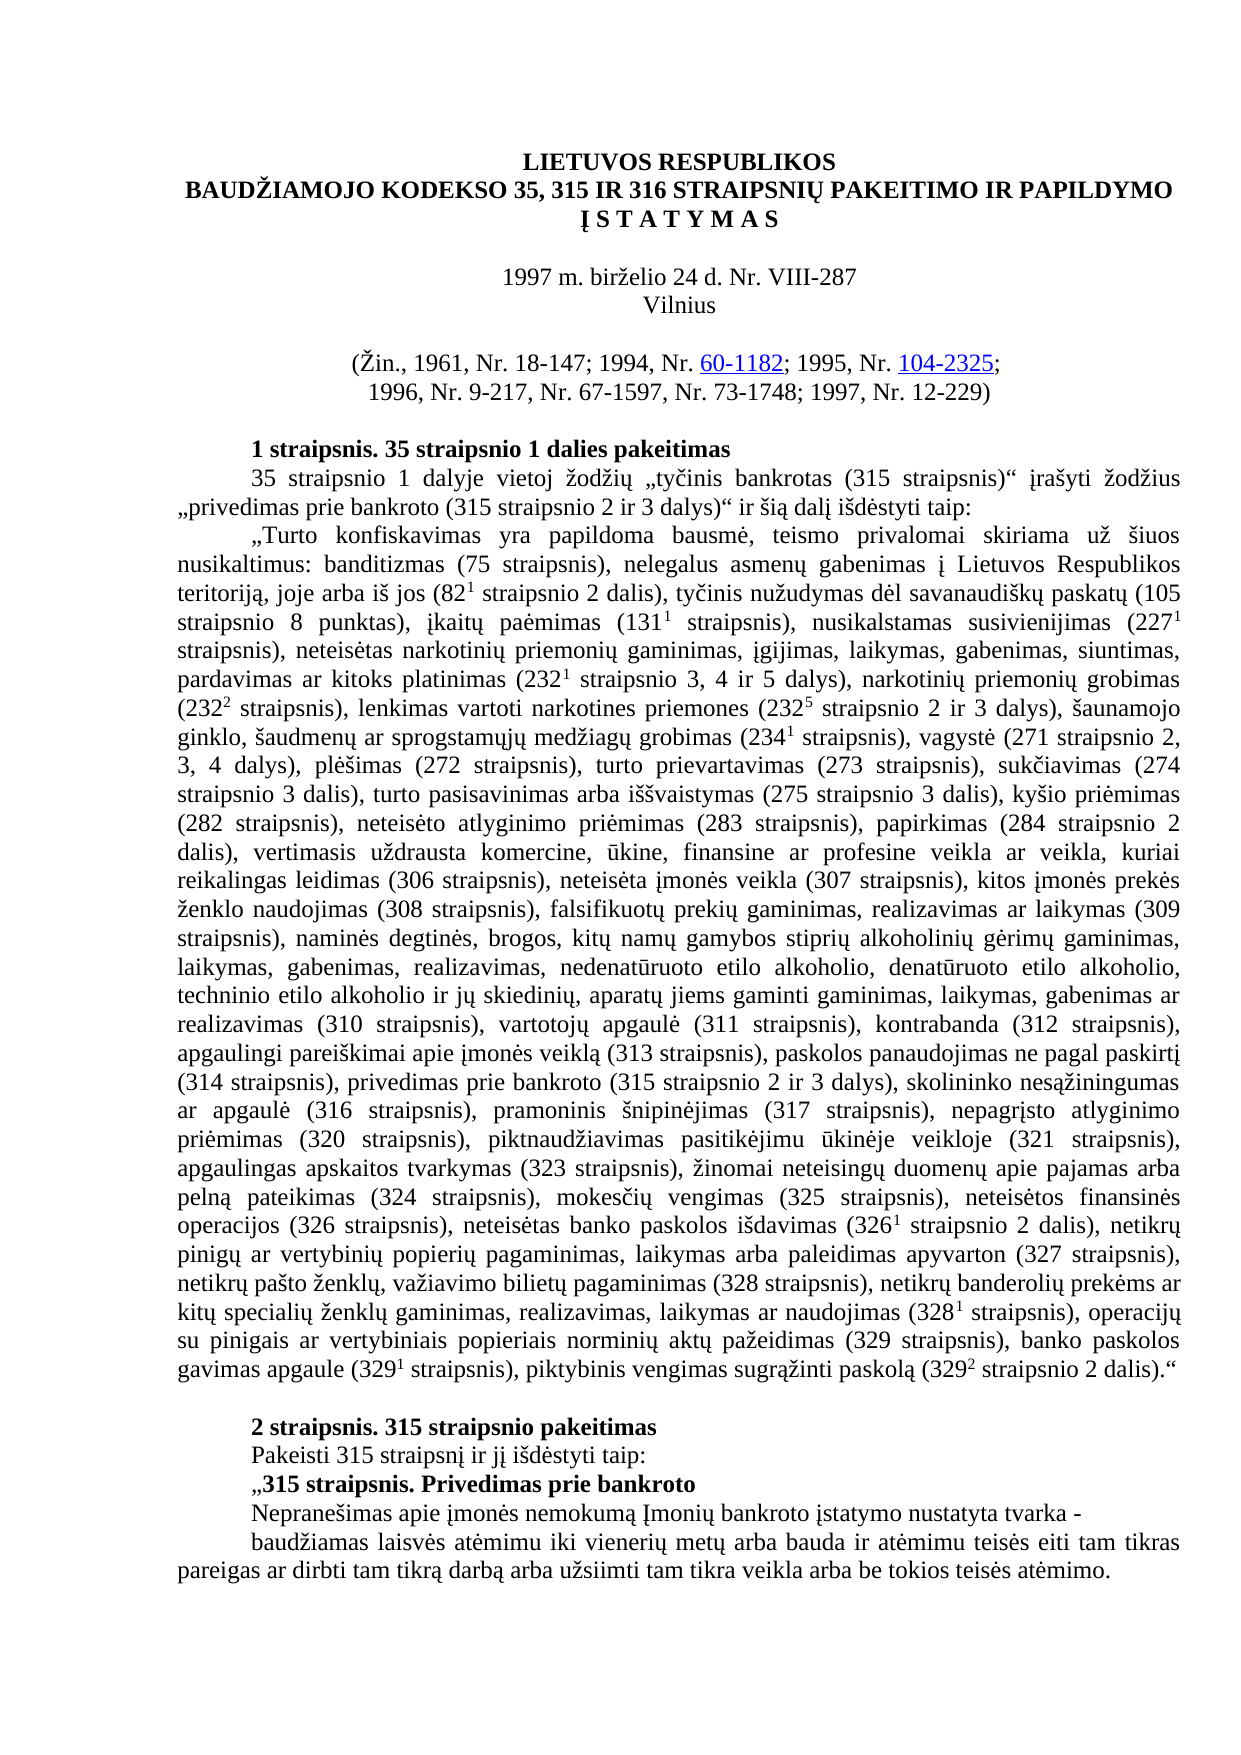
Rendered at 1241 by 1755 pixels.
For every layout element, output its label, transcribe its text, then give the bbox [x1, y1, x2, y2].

text 1 straipsnis. 35 straipsnio 1 dalies pakeitimas [177, 434, 1181, 463]
text Į S T A T Y M A S [177, 204, 1181, 233]
text 1996, Nr. 9-217, Nr. 67-1597, Nr. 73-1748; 1997, Nr. 12-229) [177, 377, 1181, 406]
text „Turto konfiskavimas yra papildoma bausmė, teismo privalomai skiriama už šiuos nusikaltimus: banditizmas (75 straipsnis), nelegalus asmenų gabenimas į Lietuvos Respublikos teritoriją, joje arba iš jos (821 straipsnio 2 dalis), tyčinis nužudymas dėl savanaudiškų paskatų (105 straipsnio 8 punktas), įkaitų paėmimas (1311 straipsnis), nusikalstamas susivienijimas (2271 straipsnis), neteisėtas narkotinių priemonių gaminimas, įgijimas, laikymas, gabenimas, siuntimas, pardavimas ar kitoks platinimas (2321 straipsnio 3, 4 ir 5 dalys), narkotinių priemonių grobimas (2322 straipsnis), lenkimas vartoti narkotines priemones (2325 straipsnio 2 ir 3 dalys), šaunamojo ginklo, šaudmenų ar sprogstamųjų medžiagų grobimas (2341 straipsnis), vagystė (271 straipsnio 2, 3, 4 dalys), plėšimas (272 straipsnis), turto prievartavimas (273 straipsnis), sukčiavimas (274 straipsnio 3 dalis), turto pasisavinimas arba iššvaistymas (275 straipsnio 3 dalis), kyšio priėmimas (282 straipsnis), neteisėto atlyginimo priėmimas (283 straipsnis), papirkimas (284 straipsnio 2 dalis), vertimasis uždrausta komercine, ūkine, finansine ar profesine veikla ar veikla, kuriai reikalingas leidimas (306 straipsnis), neteisėta įmonės veikla (307 straipsnis), kitos įmonės prekės ženklo naudojimas (308 straipsnis), falsifikuotų prekių gaminimas, realizavimas ar laikymas (309 straipsnis), naminės degtinės, brogos, kitų namų gamybos stiprių alkoholinių gėrimų gaminimas, laikymas, gabenimas, realizavimas, nedenatūruoto etilo alkoholio, denatūruoto etilo alkoholio, techninio etilo alkoholio ir jų skiedinių, aparatų jiems gaminti gaminimas, laikymas, gabenimas ar realizavimas (310 straipsnis), vartotojų apgaulė (311 straipsnis), kontrabanda (312 straipsnis), apgaulingi pareiškimai apie įmonės veiklą (313 straipsnis), paskolos panaudojimas ne pagal paskirtį (314 straipsnis), privedimas prie bankroto (315 straipsnio 2 ir 3 dalys), skolininko nesąžiningumas ar apgaulė (316 straipsnis), pramoninis šnipinėjimas (317 straipsnis), nepagrįsto atlyginimo priėmimas (320 straipsnis), piktnaudžiavimas pasitikėjimu ūkinėje veikloje (321 straipsnis), apgaulingas apskaitos tvarkymas (323 straipsnis), žinomai neteisingų duomenų apie pajamas arba pelną pateikimas (324 straipsnis), mokesčių vengimas (325 straipsnis), neteisėtos finansinės operacijos (326 straipsnis), neteisėtas banko paskolos išdavimas (3261 straipsnio 2 dalis), netikrų pinigų ar vertybinių popierių pagaminimas, laikymas arba paleidimas apyvarton (327 straipsnis), netikrų pašto ženklų, važiavimo bilietų pagaminimas (328 straipsnis), netikrų banderolių prekėms ar kitų specialių ženklų gaminimas, realizavimas, laikymas ar naudojimas (3281 straipsnis), operacijų su pinigais ar vertybiniais popieriais norminių aktų pažeidimas (329 straipsnis), banko paskolos gavimas apgaule (3291 straipsnis), piktybinis vengimas sugrąžinti paskolą (3292 straipsnio 2 dalis).“ [177, 521, 1181, 1383]
text Vilnius [177, 291, 1181, 319]
text baudžiamas laisvės atėmimu iki vienerių metų arba bauda ir atėmimu teisės eiti tam tikras pareigas ar dirbti tam tikrą darbą arba užsiimti tam tikra veikla arba be tokios teisės atėmimo. [177, 1527, 1181, 1584]
text 2 straipsnis. 315 straipsnio pakeitimas [177, 1412, 1181, 1441]
text BAUDŽIAMOJO KODEKSO 35, 315 IR 316 STRAIPSNIŲ PAKEITIMO IR PAPILDYMO [177, 176, 1181, 204]
text „315 straipsnis. Privedimas prie bankroto [177, 1469, 1181, 1498]
text (Žin., 1961, Nr. 18-147; 1994, Nr. 60-1182; 1995, Nr. 104-2325; [177, 348, 1181, 377]
text 1997 m. birželio 24 d. Nr. VIII-287 [177, 262, 1181, 291]
text Nepranešimas apie įmonės nemokumą Įmonių bankroto įstatymo nustatyta tvarka - [177, 1498, 1181, 1527]
text LIETUVOS RESPUBLIKOS [177, 147, 1181, 176]
text 35 straipsnio 1 dalyje vietoj žodžių „tyčinis bankrotas (315 straipsnis)“ įrašyti žodžius „privedimas prie bankroto (315 straipsnio 2 ir 3 dalys)“ ir šią dalį išdėstyti taip: [177, 463, 1181, 521]
text Pakeisti 315 straipsnį ir jį išdėstyti taip: [177, 1441, 1181, 1469]
